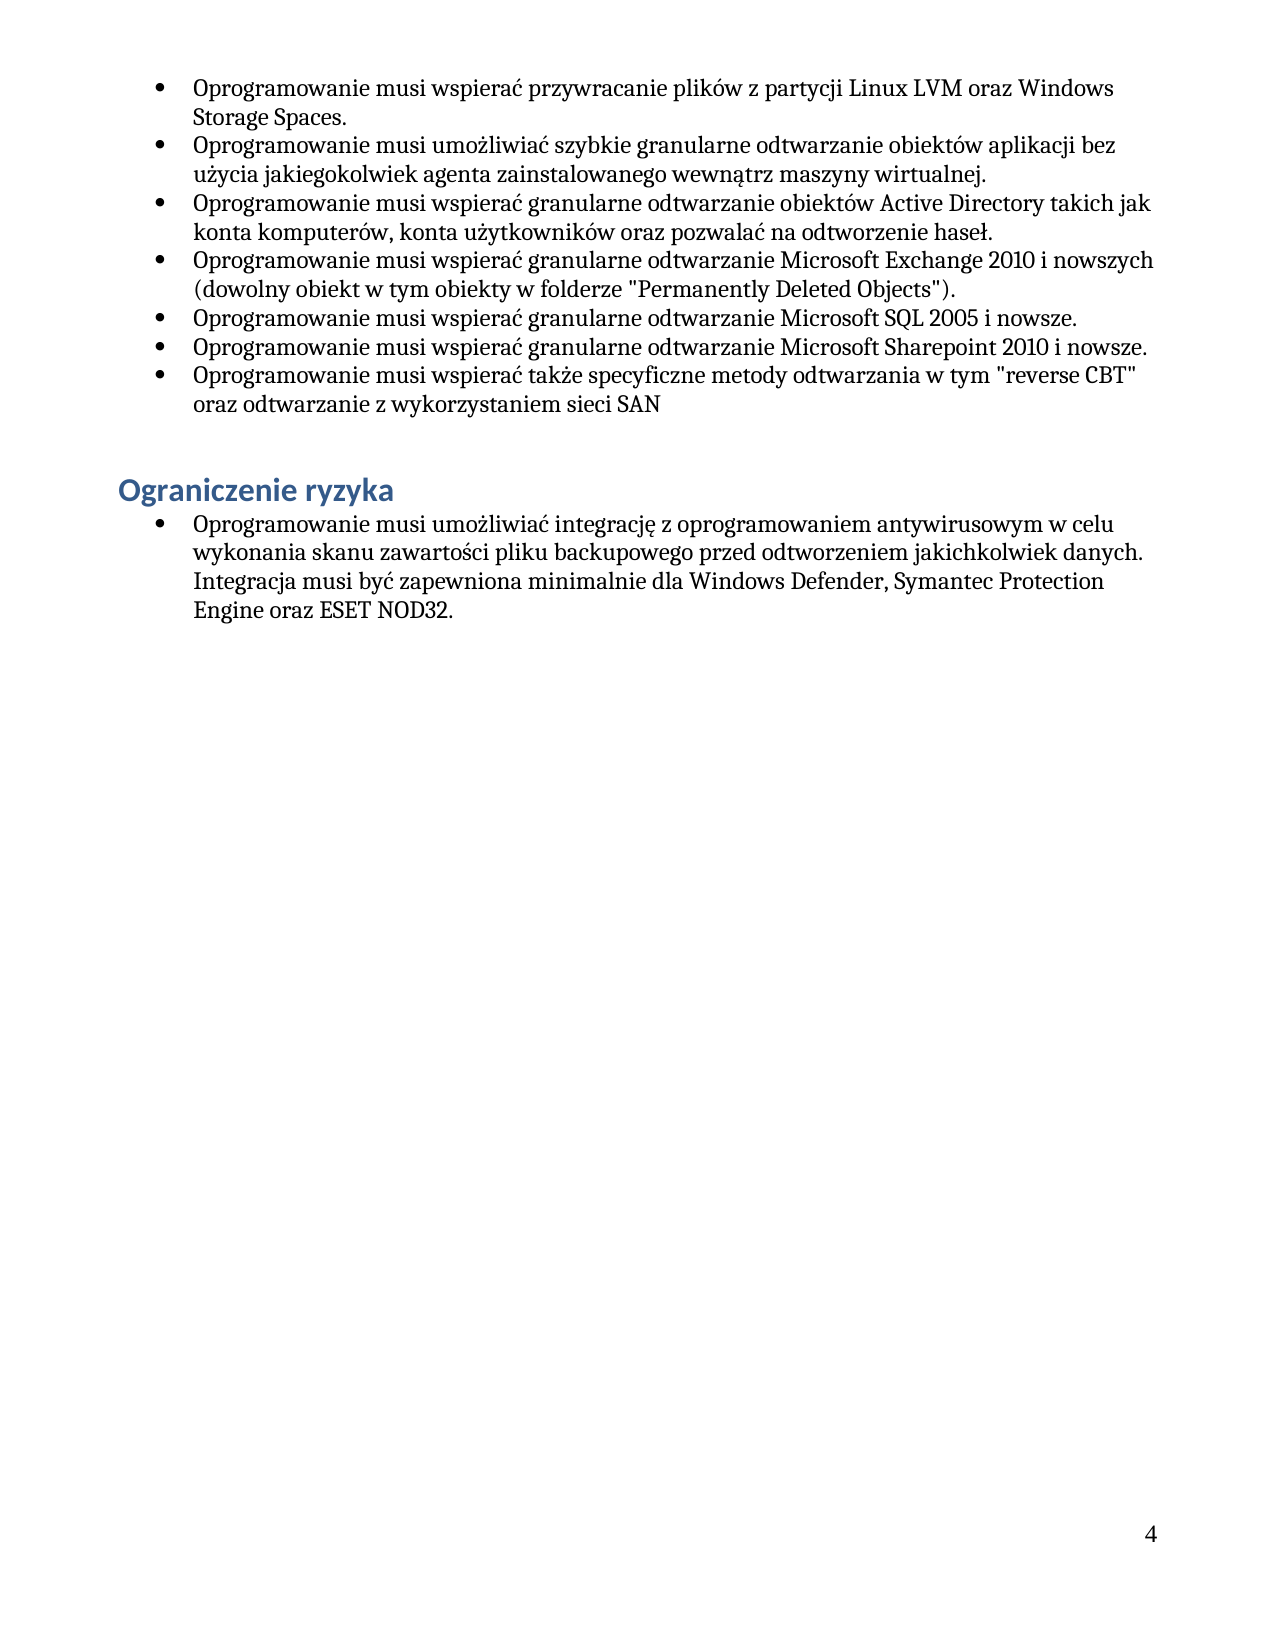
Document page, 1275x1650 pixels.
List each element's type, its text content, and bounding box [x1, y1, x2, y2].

list Oprogramowanie musi wspierać granularne odtwarzanie obiektów Active Directory takich jak konta komputerów, konta użytkowników oraz pozwalać na odtworzenie haseł. [156, 189, 1157, 246]
text Ograniczenie ryzyka [118, 469, 1157, 509]
list Oprogramowanie musi wspierać granularne odtwarzanie Microsoft SQL 2005 i nowsze. [156, 304, 1157, 332]
list Oprogramowanie musi wspierać granularne odtwarzanie Microsoft Exchange 2010 i nowszych (dowolny obiekt w tym obiekty w folderze "Permanently Deleted Objects"). [156, 246, 1157, 304]
list Oprogramowanie musi umożliwiać szybkie granularne odtwarzanie obiektów aplikacji bez użycia jakiegokolwiek agenta zainstalowanego wewnątrz maszyny wirtualnej. [156, 131, 1157, 189]
list Oprogramowanie musi wspierać także specyficzne metody odtwarzania w tym "reverse CBT" oraz odtwarzanie z wykorzystaniem sieci SAN [156, 361, 1157, 419]
list Oprogramowanie musi umożliwiać integrację z oprogramowaniem antywirusowym w celu wykonania skanu zawartości pliku backupowego przed odtworzeniem jakichkolwiek danych. Integracja musi być zapewniona minimalnie dla Windows Defender, Symantec Protection Engine oraz ESET NOD32. [156, 509, 1157, 624]
list Oprogramowanie musi wspierać przywracanie plików z partycji Linux LVM oraz Windows Storage Spaces. [156, 74, 1157, 131]
list Oprogramowanie musi wspierać granularne odtwarzanie Microsoft Sharepoint 2010 i nowsze. [156, 332, 1157, 361]
